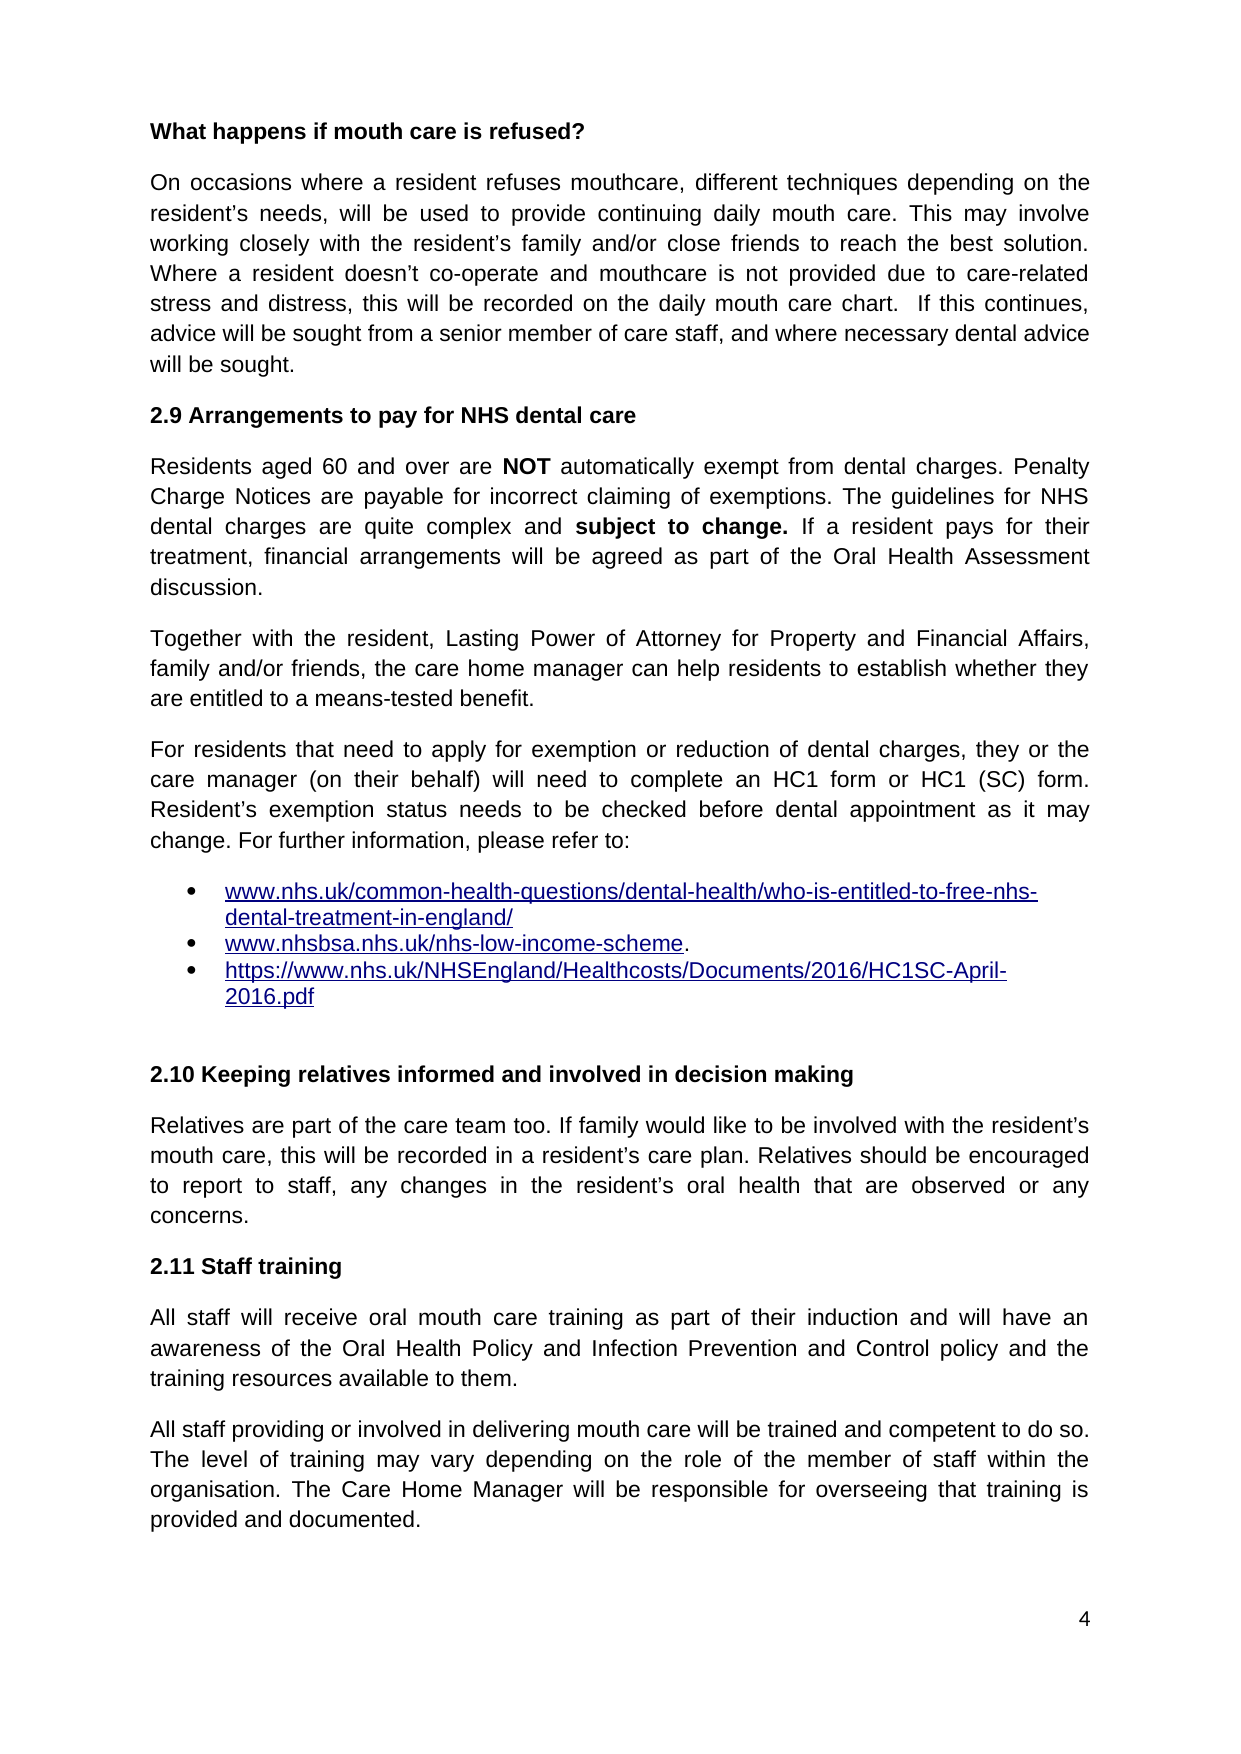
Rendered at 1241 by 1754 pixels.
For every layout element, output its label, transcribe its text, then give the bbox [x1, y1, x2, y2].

text All staff providing or involved in delivering mouth care will be trained and competent to do so. The level of training may vary depending on the role of the member of staff within the organisation. The Care Home Manager will be responsible for overseeing that training is provided and documented. [150, 1416, 1090, 1533]
text All staff will receive oral mouth care training as part of their induction and will have an awareness of the Oral Health Policy and Infection Prevention and Control policy and the training resources available to them. [150, 1304, 1090, 1391]
text Together with the resident, Lasting Power of Attorney for Property and Financial Affairs, family and/or friends, the care home manager can help residents to establish whether they are entitled to a means-tested benefit. [150, 624, 1090, 711]
list https://www.nhs.uk/NHSEngland/Healthcosts/Documents/2016/HC1SC-April-2016.pdf [187, 957, 1090, 1009]
text On occasions where a resident refuses mouthcare, different techniques depending on the resident’s needs, will be used to provide continuing daily mouth care. This may involve working closely with the resident’s family and/or close friends to reach the best solution. Where a resident doesn’t co-operate and mouthcare is not provided due to care-related stress and distress, this will be recorded on the daily mouth care chart. If this continues, advice will be sought from a senior member of care staff, and where necessary dental advice will be sought. [150, 169, 1090, 377]
text Residents aged 60 and over are NOT automatically exempt from dental charges. Penalty Charge Notices are payable for incorrect claiming of exemptions. The guidelines for NHS dental charges are quite complex and subject to change. If a resident pays for their treatment, financial arrangements will be agreed as part of the Oral Health Assessment discussion. [150, 453, 1090, 600]
list www.nhsbsa.nhs.uk/nhs-low-income-scheme. [187, 930, 1090, 957]
text Relatives are part of the care team too. If family would like to be involved with the resident’s mouth care, this will be recorded in a resident’s care plan. Relatives should be encouraged to report to staff, any changes in the resident’s oral health that are observed or any concerns. [150, 1112, 1090, 1228]
text 2.11 Staff training [150, 1253, 1090, 1279]
text 2.9 Arrangements to pay for NHS dental care [150, 402, 1090, 428]
text What happens if mouth care is refused? [150, 118, 1090, 145]
list www.nhs.uk/common-health-questions/dental-health/who-is-entitled-to-free-nhs-dental-treatment-in-england/ [187, 878, 1090, 930]
text 2.10 Keeping relatives informed and involved in decision making [150, 1061, 1090, 1087]
text For residents that need to apply for exemption or reduction of dental charges, they or the care manager (on their behalf) will need to complete an HC1 form or HC1 (SC) form. Resident’s exemption status needs to be checked before dental appointment as it may change. For further information, please refer to: [150, 736, 1090, 853]
